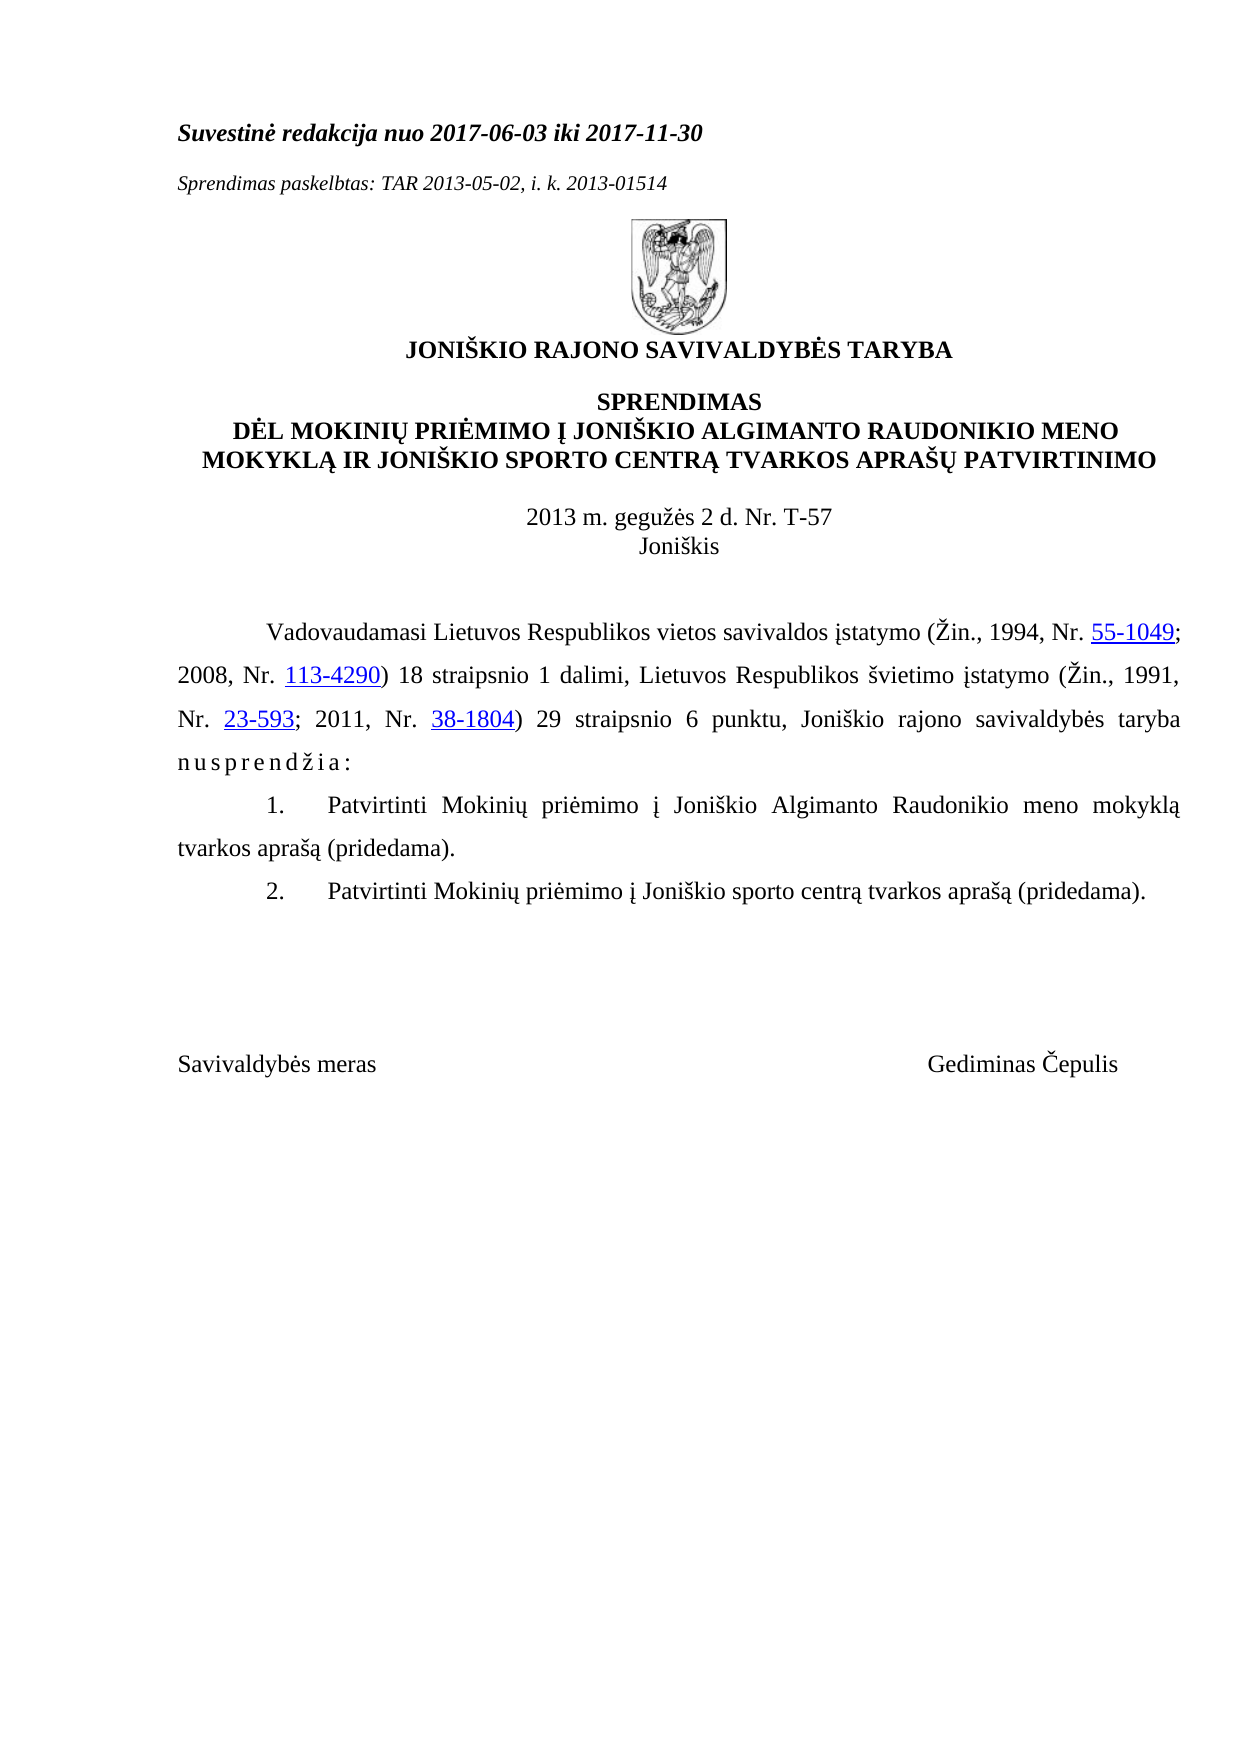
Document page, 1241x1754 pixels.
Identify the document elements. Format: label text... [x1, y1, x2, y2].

text 1. Patvirtinti Mokinių priėmimo į Joniškio Algimanto Raudonikio meno mokyklą tvarkos aprašą (pridedama). [177, 790, 1181, 862]
text JONIŠKIO RAJONO SAVIVALDYBĖS TARYBA [177, 335, 1181, 363]
text 2013 m. gegužės 2 d. Nr. T-57 [177, 502, 1181, 531]
text Vadovaudamasi Lietuvos Respublikos vietos savivaldos įstatymo (Žin., 1994, Nr. 55-1049; 2008, Nr. 113-4290) 18 straipsnio 1 dalimi, Lietuvos Respublikos švietimo įstatymo (Žin., 1991, Nr. 23-593; 2011, Nr. 38-1804) 29 straipsnio 6 punktu, Joniškio rajono savivaldybės taryba nusprendžia: [177, 617, 1181, 776]
text Savivaldybės meras Gediminas Čepulis [177, 1049, 1181, 1077]
text 2. Patvirtinti Mokinių priėmimo į Joniškio sporto centrą tvarkos aprašą (pridedama). [177, 876, 1181, 905]
text Sprendimas paskelbtas: TAR 2013-05-02, i. k. 2013-01514 [177, 171, 1181, 195]
text Joniškis [177, 531, 1181, 560]
text Suvestinė redakcija nuo 2017-06-03 iki 2017-11-30 [177, 118, 1181, 147]
text dėl MOKINIŲ PRIĖMIMO Į JONIŠKIO ALGIMANTO RAUDONIKIO MENO [177, 416, 1181, 445]
text MOKYKLĄ IR JONIŠKIO SPORTO CENTRĄ TVARKOS APRAŠŲ patvirtinimo [177, 445, 1181, 474]
text SPRENDIMAS [177, 387, 1181, 416]
